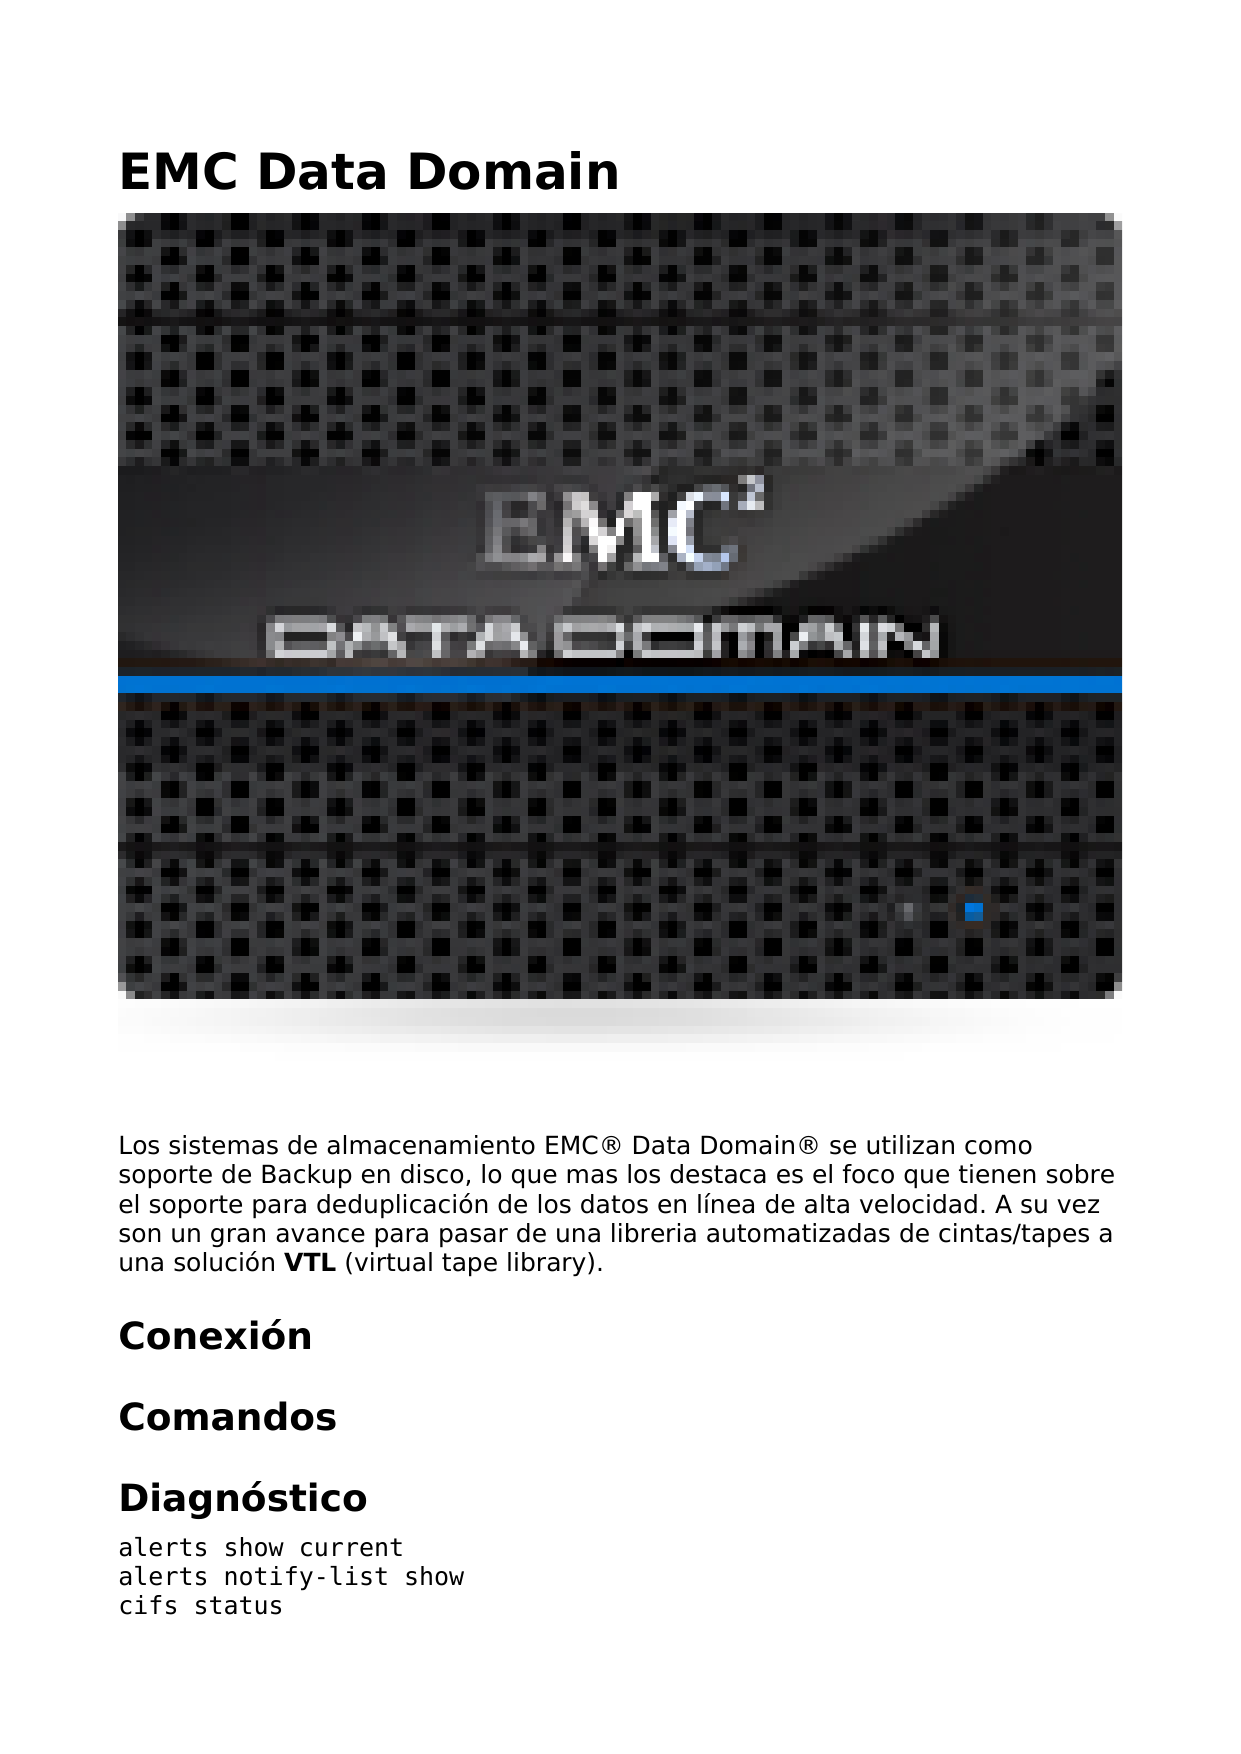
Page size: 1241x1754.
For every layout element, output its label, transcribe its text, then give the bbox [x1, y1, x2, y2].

text Los sistemas de almacenamiento EMC® Data Domain® se utilizan como soporte de Backup en disco, lo que mas los destaca es el foco que tienen sobre el soporte para deduplicación de los datos en línea de alta velocidad. A su vez son un gran avance para pasar de una libreria automatizadas de cintas/tapes a una solución VTL (virtual tape library). [118, 1131, 1122, 1277]
subtitle Conexión [118, 1315, 1122, 1358]
subtitle Comandos [118, 1396, 1122, 1439]
picture [118, 213, 1123, 1061]
subtitle EMC Data Domain [118, 143, 1122, 201]
subtitle Diagnóstico [118, 1477, 1122, 1521]
text alerts show current alerts notify-list show cifs status [118, 1533, 1122, 1621]
